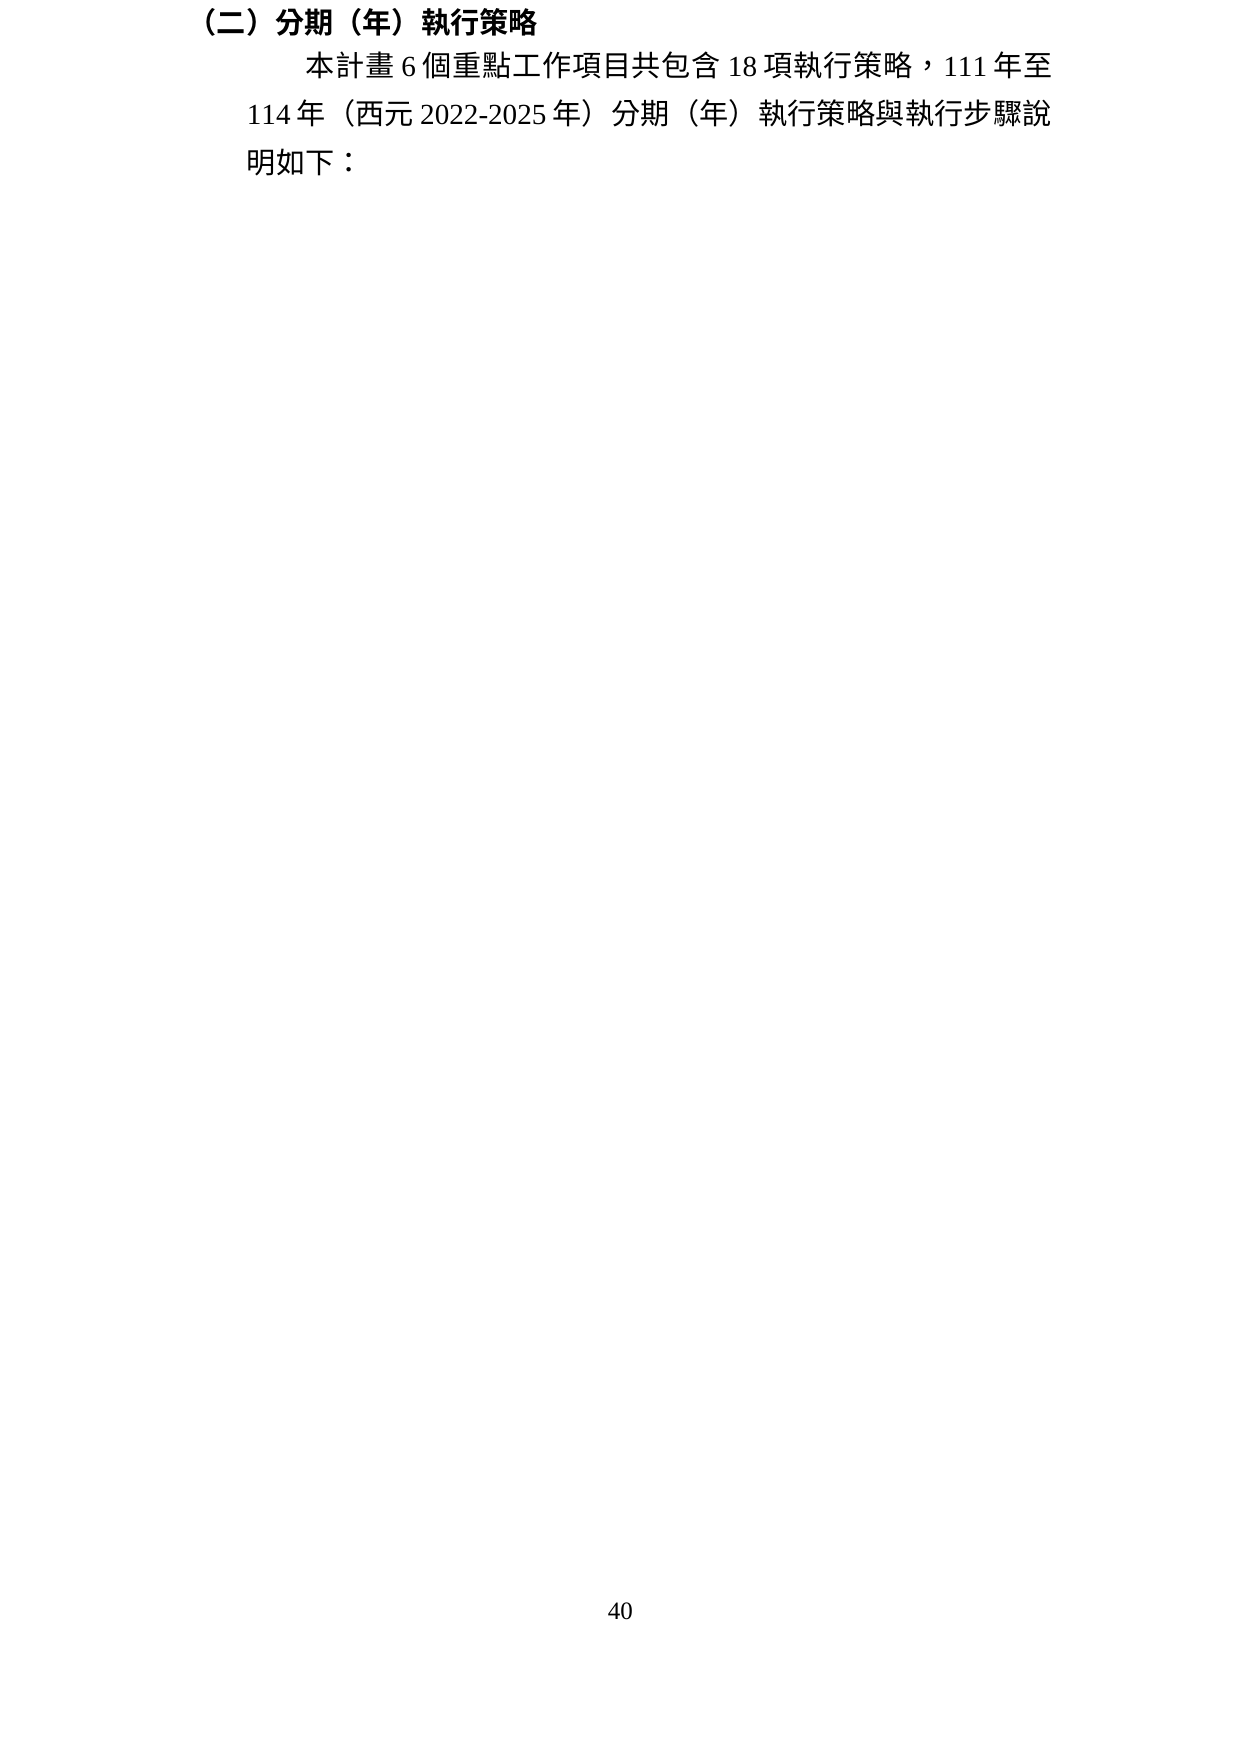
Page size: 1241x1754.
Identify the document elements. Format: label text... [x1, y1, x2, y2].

text 本計畫6個重點工作項目共包含18項執行策略，111年至114年（西元2022-2025年）分期（年）執行策略與執行步驟說明如下： [247, 42, 1053, 182]
text （二）分期（年）執行策略 [187, 0, 1053, 42]
